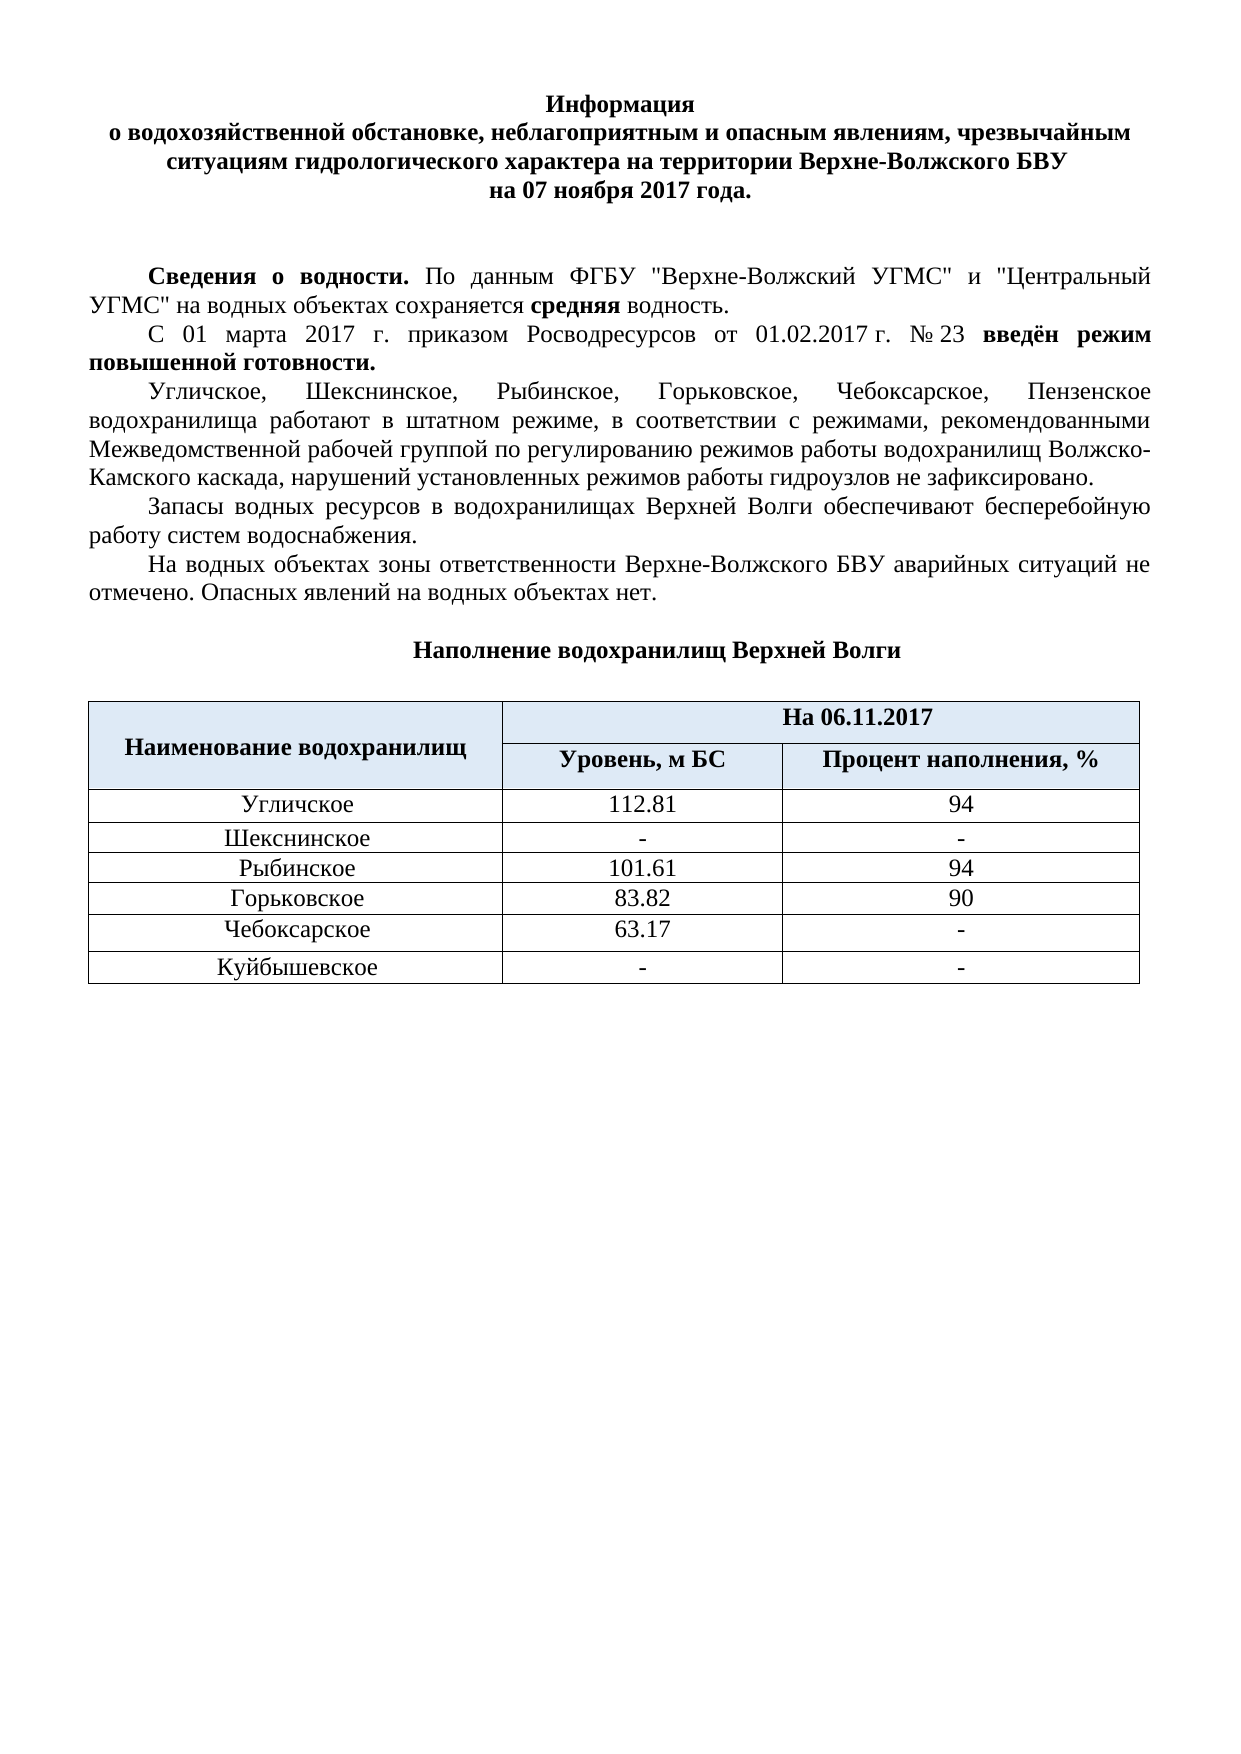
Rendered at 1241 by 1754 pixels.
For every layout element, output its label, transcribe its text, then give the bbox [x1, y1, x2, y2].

table_cell Шекснинское [89, 823, 502, 852]
text Запасы водных ресурсов в водохранилищах Верхней Волги обеспечивают бесперебойную работу систем водоснабжения. [89, 491, 1152, 549]
text Сведения о водности. По данным ФГБУ "Верхне-Волжский УГМС" и "Центральный УГМС" на водных объектах сохраняется средняя водность. [89, 261, 1152, 319]
table_cell - [783, 915, 1139, 951]
text на 07 ноября 2017 года. [89, 175, 1152, 204]
text Наполнение водохранилищ Верхней Волги [89, 635, 1152, 664]
table_cell 94 [783, 790, 1139, 822]
table_cell 83.82 [503, 883, 782, 913]
table_cell Чебоксарское [89, 915, 502, 951]
table_cell Куйбышевское [89, 952, 502, 983]
table_cell Горьковское [89, 883, 502, 913]
table_cell - [783, 823, 1139, 852]
table_cell - [503, 952, 782, 983]
text о водохозяйственной обстановке, неблагоприятным и опасным явлениям, чрезвычайным ситуациям гидрологического характера на территории Верхне-Волжского БВУ [89, 117, 1152, 175]
text На водных объектах зоны ответственности Верхне-Волжского БВУ аварийных ситуаций не отмечено. Опасных явлений на водных объектах нет. [89, 549, 1152, 606]
table_header На 06.11.2017 [503, 702, 1139, 743]
table_cell 112.81 [503, 790, 782, 822]
table_cell - [503, 823, 782, 852]
table_header Наименование водохранилищ [89, 702, 502, 788]
table_cell 101.61 [503, 853, 782, 882]
table_cell Процент наполнения, % [783, 744, 1139, 788]
table_cell Рыбинское [89, 853, 502, 882]
text С 01 марта 2017 г. приказом Росводресурсов от 01.02.2017 г. № 23 введён режим повышенной готовности. [89, 319, 1152, 376]
table_cell 63.17 [503, 915, 782, 951]
table_cell 94 [783, 853, 1139, 882]
text Информация [89, 89, 1152, 117]
table_cell 90 [783, 883, 1139, 913]
table_cell Уровень, м БС [503, 744, 782, 788]
text Угличское, Шекснинское, Рыбинское, Горьковское, Чебоксарское, Пензенское водохранилища работают в штатном режиме, в соответствии с режимами, рекомендованными Межведомственной рабочей группой по регулированию режимов работы водохранилищ Волжско-Камского каскада, нарушений установленных режимов работы гидроузлов не зафиксировано. [89, 376, 1152, 491]
table_cell - [783, 952, 1139, 983]
table_cell Угличское [89, 790, 502, 822]
